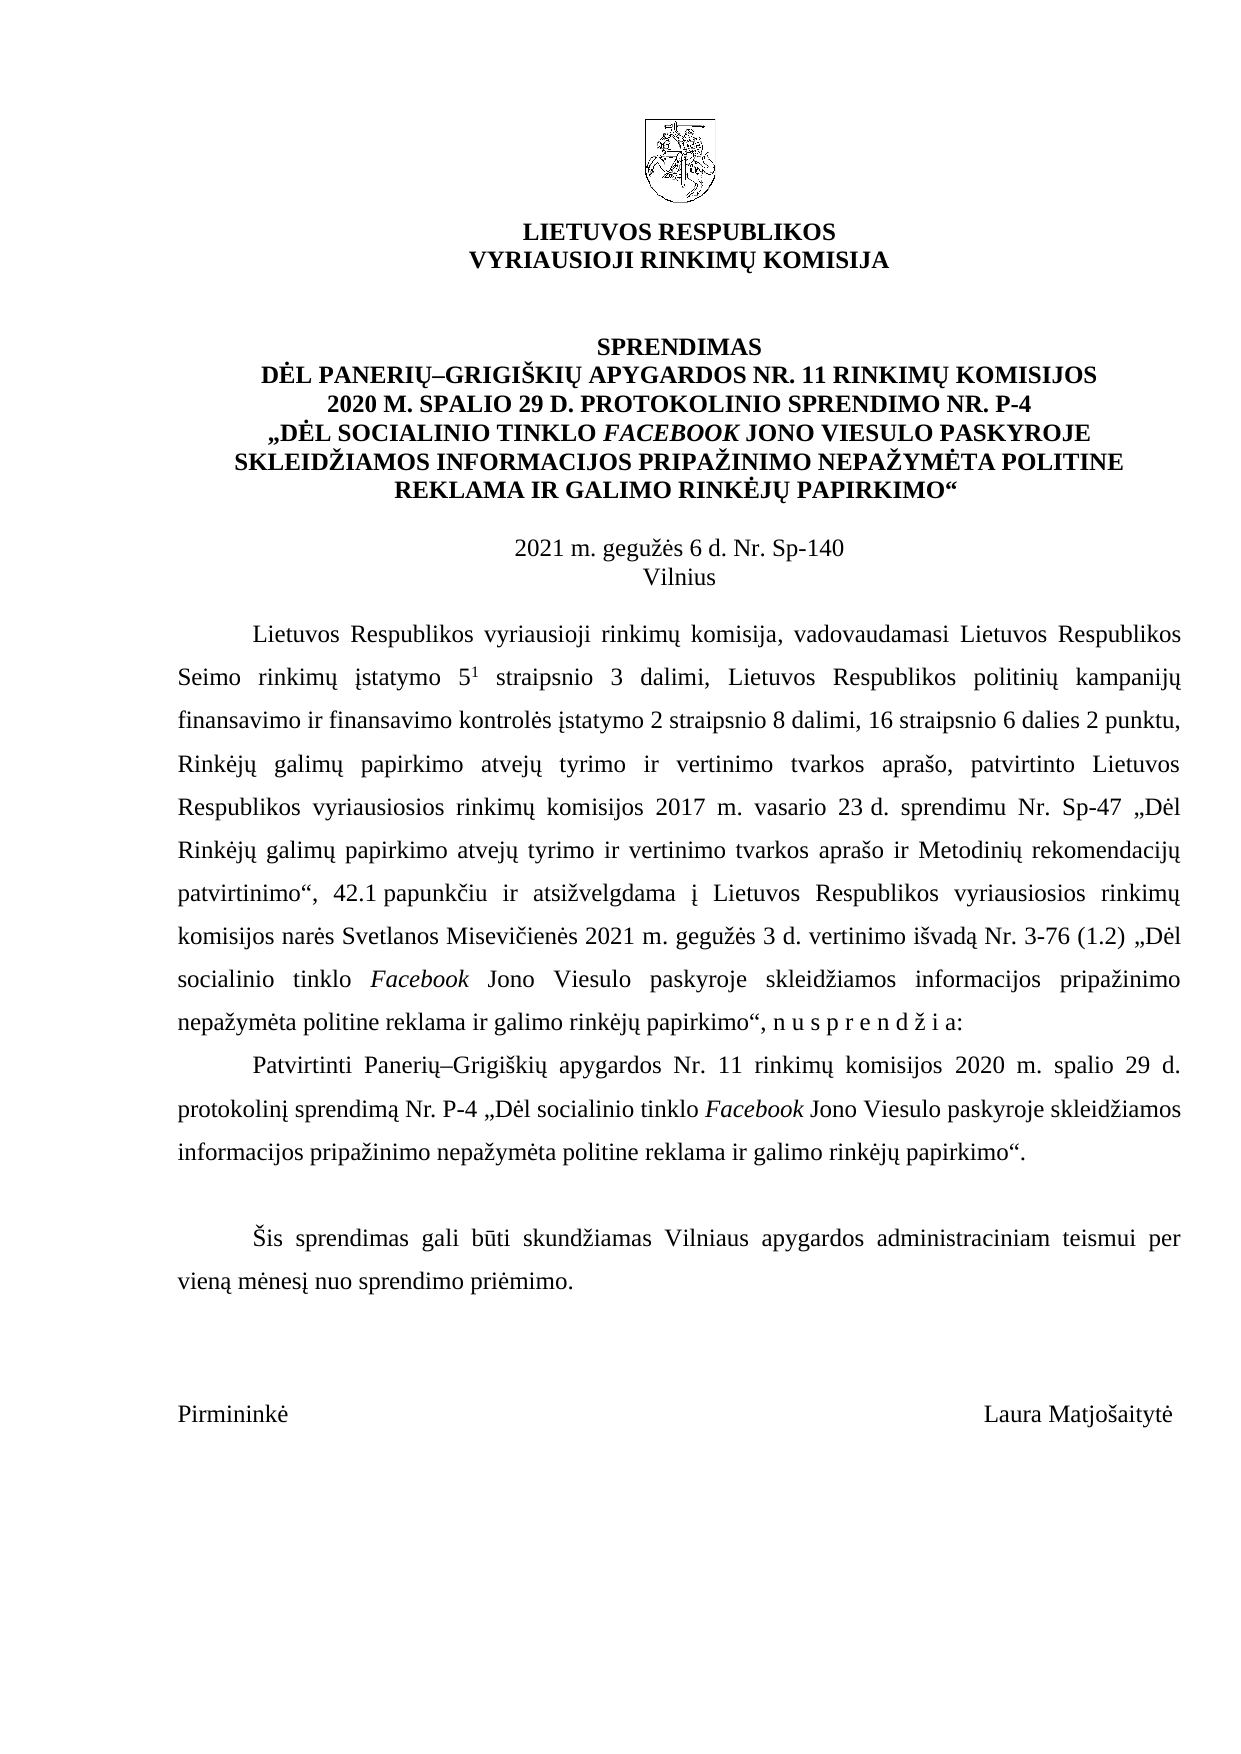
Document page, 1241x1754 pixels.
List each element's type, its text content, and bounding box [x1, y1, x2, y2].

text DĖL PANERIŲ–GRIGIŠKIŲ APYGARDOS NR. 11 RINKIMŲ KOMISIJOS [177, 361, 1181, 389]
text 2020 M. SPALIO 29 D. PROTOKOLINIO SPRENDIMO NR. P-4 [177, 389, 1181, 418]
text LIETUVOS RESPUBLIKOS [177, 217, 1181, 246]
text Vilnius [177, 562, 1181, 591]
text 2021 m. gegužės 6 d. Nr. Sp-140 [177, 533, 1181, 562]
text Lietuvos Respublikos vyriausioji rinkimų komisija, vadovaudamasi Lietuvos Respublikos Seimo rinkimų įstatymo 51 straipsnio 3 dalimi, Lietuvos Respublikos politinių kampanijų finansavimo ir finansavimo kontrolės įstatymo 2 straipsnio 8 dalimi, 16 straipsnio 6 dalies 2 punktu, Rinkėjų galimų papirkimo atvejų tyrimo ir vertinimo tvarkos aprašo, patvirtinto Lietuvos Respublikos vyriausiosios rinkimų komisijos 2017 m. vasario 23 d. sprendimu Nr. Sp-47 „Dėl Rinkėjų galimų papirkimo atvejų tyrimo ir vertinimo tvarkos aprašo ir Metodinių rekomendacijų patvirtinimo“, 42.1 papunkčiu ir atsižvelgdama į Lietuvos Respublikos vyriausiosios rinkimų komisijos narės Svetlanos Misevičienės 2021 m. gegužės 3 d. vertinimo išvadą Nr. 3-76 (1.2) „Dėl socialinio tinklo Facebook Jono Viesulo paskyroje skleidžiamos informacijos pripažinimo nepažymėta politine reklama ir galimo rinkėjų papirkimo“, nusprendžia: [177, 619, 1181, 1036]
text „DĖL SOCIALINIO TINKLO FACEBOOK JONO VIESULO PASKYROJE SKLEIDŽIAMOS INFORMACIJOS PRIPAŽINIMO NEPAŽYMĖTA POLITINE REKLAMA IR GALIMO RINKĖJŲ PAPIRKIMO“ [177, 418, 1181, 504]
text VYRIAUSIOJI RINKIMŲ KOMISIJA [177, 246, 1181, 274]
text Šis sprendimas gali būti skundžiamas Vilniaus apygardos administraciniam teismui per vieną mėnesį nuo sprendimo priėmimo. [177, 1223, 1181, 1295]
text Pirmininkė Laura Matjošaitytė [177, 1390, 1181, 1427]
text Patvirtinti Panerių–Grigiškių apygardos Nr. 11 rinkimų komisijos 2020 m. spalio 29 d. protokolinį sprendimą Nr. P-4 „Dėl socialinio tinklo Facebook Jono Viesulo paskyroje skleidžiamos informacijos pripažinimo nepažymėta politine reklama ir galimo rinkėjų papirkimo“. [177, 1051, 1181, 1166]
text SPRENDIMAS [177, 332, 1181, 361]
